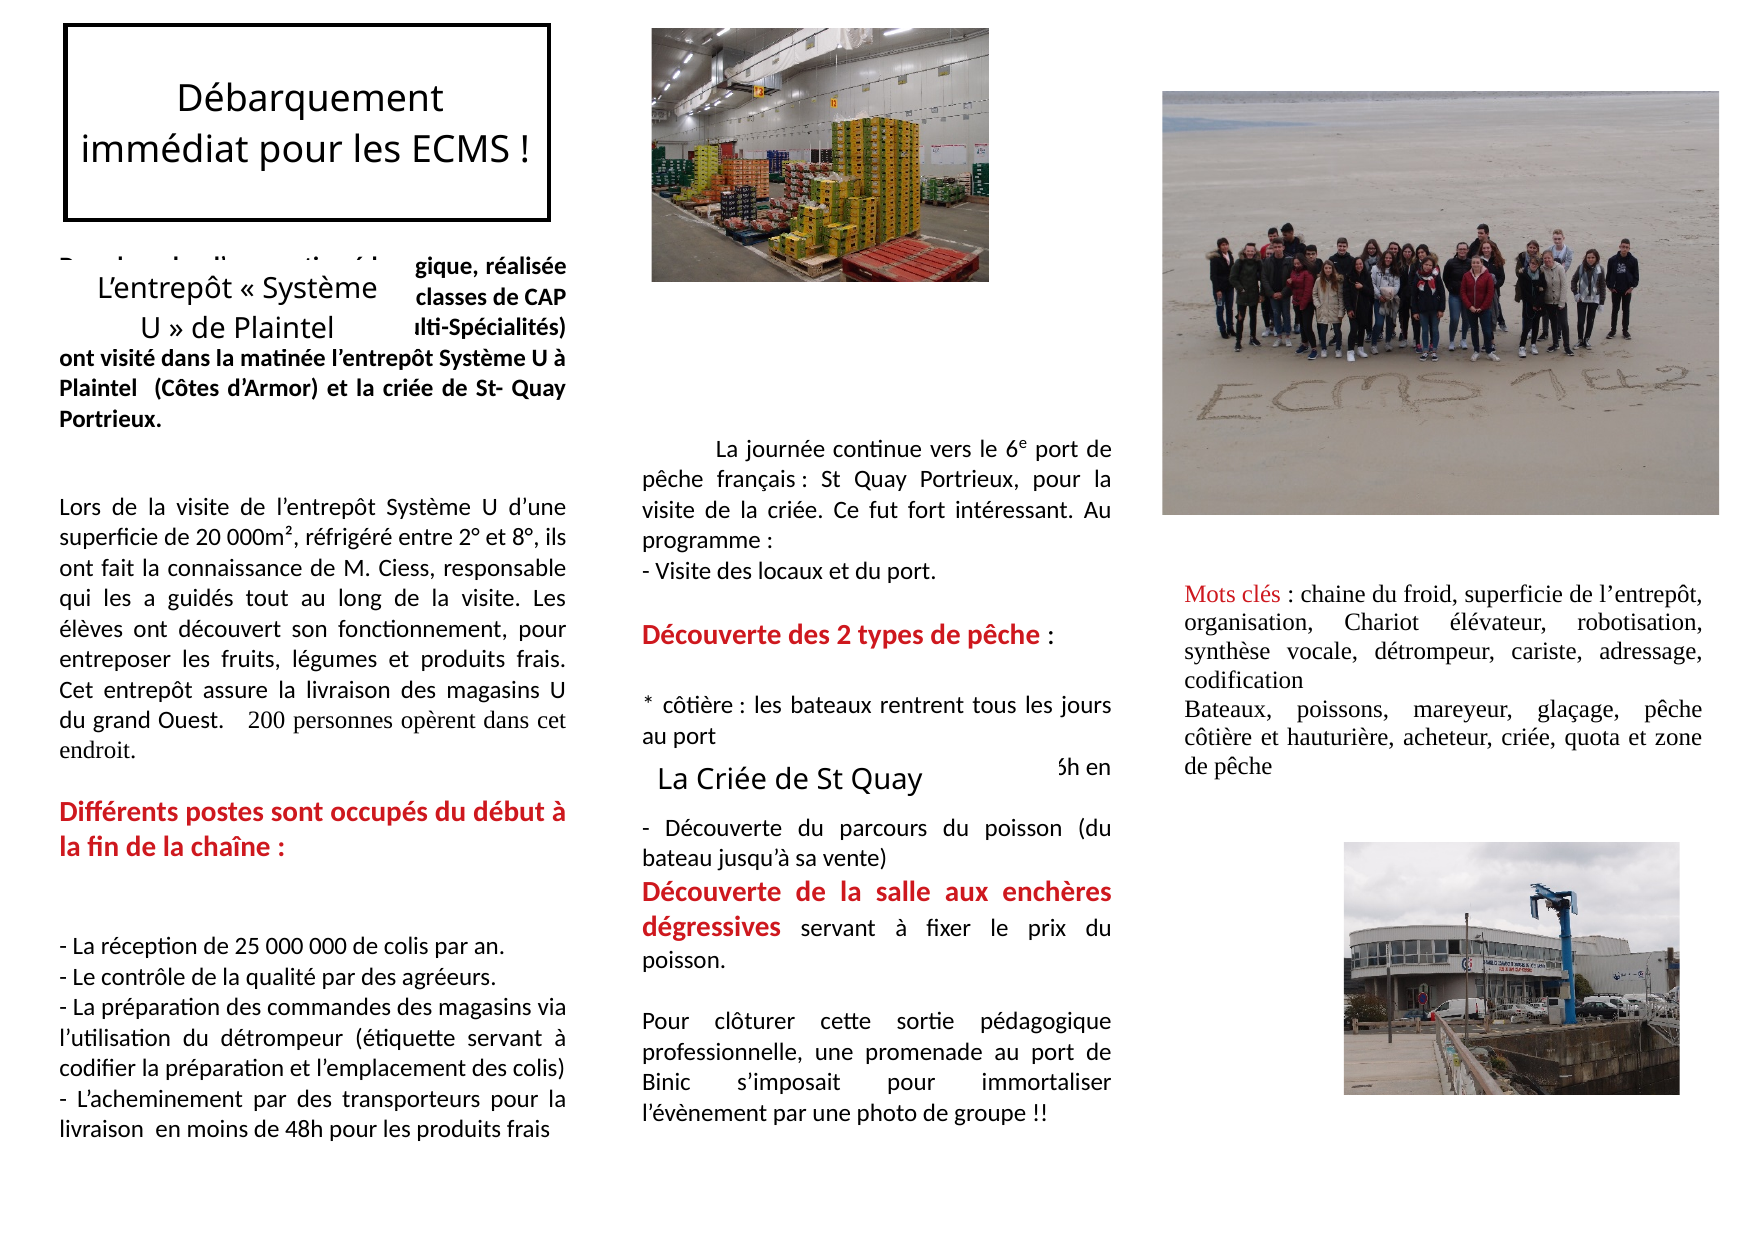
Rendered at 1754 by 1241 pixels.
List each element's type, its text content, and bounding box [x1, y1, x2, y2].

text Mots clés : chaine du froid, superficie de l’entrepôt, organisation, Chariot élévateur, robotisation, synthèse vocale, détrompeur, cariste, adressage, codification [1184, 579, 1703, 694]
text - L’acheminement par des transporteurs pour la livraison en moins de 48h pour les produits frais [59, 1083, 567, 1144]
text Découverte des 2 types de pêche : [642, 616, 1112, 652]
text - Le contrôle de la qualité par des agréeurs. [59, 961, 567, 991]
text - La réception de 25 000 000 de colis par an. [59, 930, 567, 961]
text - La préparation des commandes des magasins via l’utilisation du détrompeur (étiquette servant à codifier la préparation et l’emplacement des colis) [59, 991, 567, 1083]
text - Visite des locaux et du port. [642, 555, 1112, 585]
text Pour clôturer cette sortie pédagogique professionnelle, une promenade au port de Binic s’imposait pour immortaliser l’évènement par une photo de groupe !! [642, 1005, 1112, 1127]
text - Découverte du parcours du poisson (du bateau jusqu’à sa vente) [642, 812, 1112, 873]
text * côtière : les bateaux rentrent tous les jours au port [642, 690, 1112, 751]
text Découverte de la salle aux enchères dégressives servant à fixer le prix du poisson. [642, 873, 1112, 974]
text * hauturière : les bateaux partent pour 96h en mer [642, 751, 1112, 812]
text Dans le cadre d’une sortie pédagogique, réalisée le jeudi 11 Octobre 2018, les deux classes de CAP ECMS (Employé de Commerce Multi-Spécialités) ont visité dans la matinée l’entrepôt Système U à Plaintel (Côtes d’Armor) et la criée de St- Quay Portrieux. [59, 250, 567, 433]
text Différents postes sont occupés du début à la fin de la chaîne : [59, 793, 567, 864]
text Lors de la visite de l’entrepôt Système U d’une superficie de 20 000m², réfrigéré entre 2° et 8°, ils ont fait la connaissance de M. Ciess, responsable qui les a guidés tout au long de la visite. Les élèves ont découvert son fonctionnement, pour entreposer les fruits, légumes et produits frais. Cet entrepôt assure la livraison des magasins U du grand Ouest. 200 personnes opèrent dans cet endroit. [59, 491, 567, 764]
text Bateaux, poissons, mareyeur, glaçage, pêche côtière et hauturière, acheteur, criée, quota et zone de pêche [1184, 694, 1703, 780]
text L’entrepôt « Système U » de Plaintel [74, 268, 400, 342]
text La journée continue vers le 6e port de pêche français : St Quay Portrieux, pour la visite de la criée. Ce fut fort intéressant. Au programme : [642, 433, 1112, 555]
text La Criée de St Quay Portrieux [657, 758, 1044, 804]
